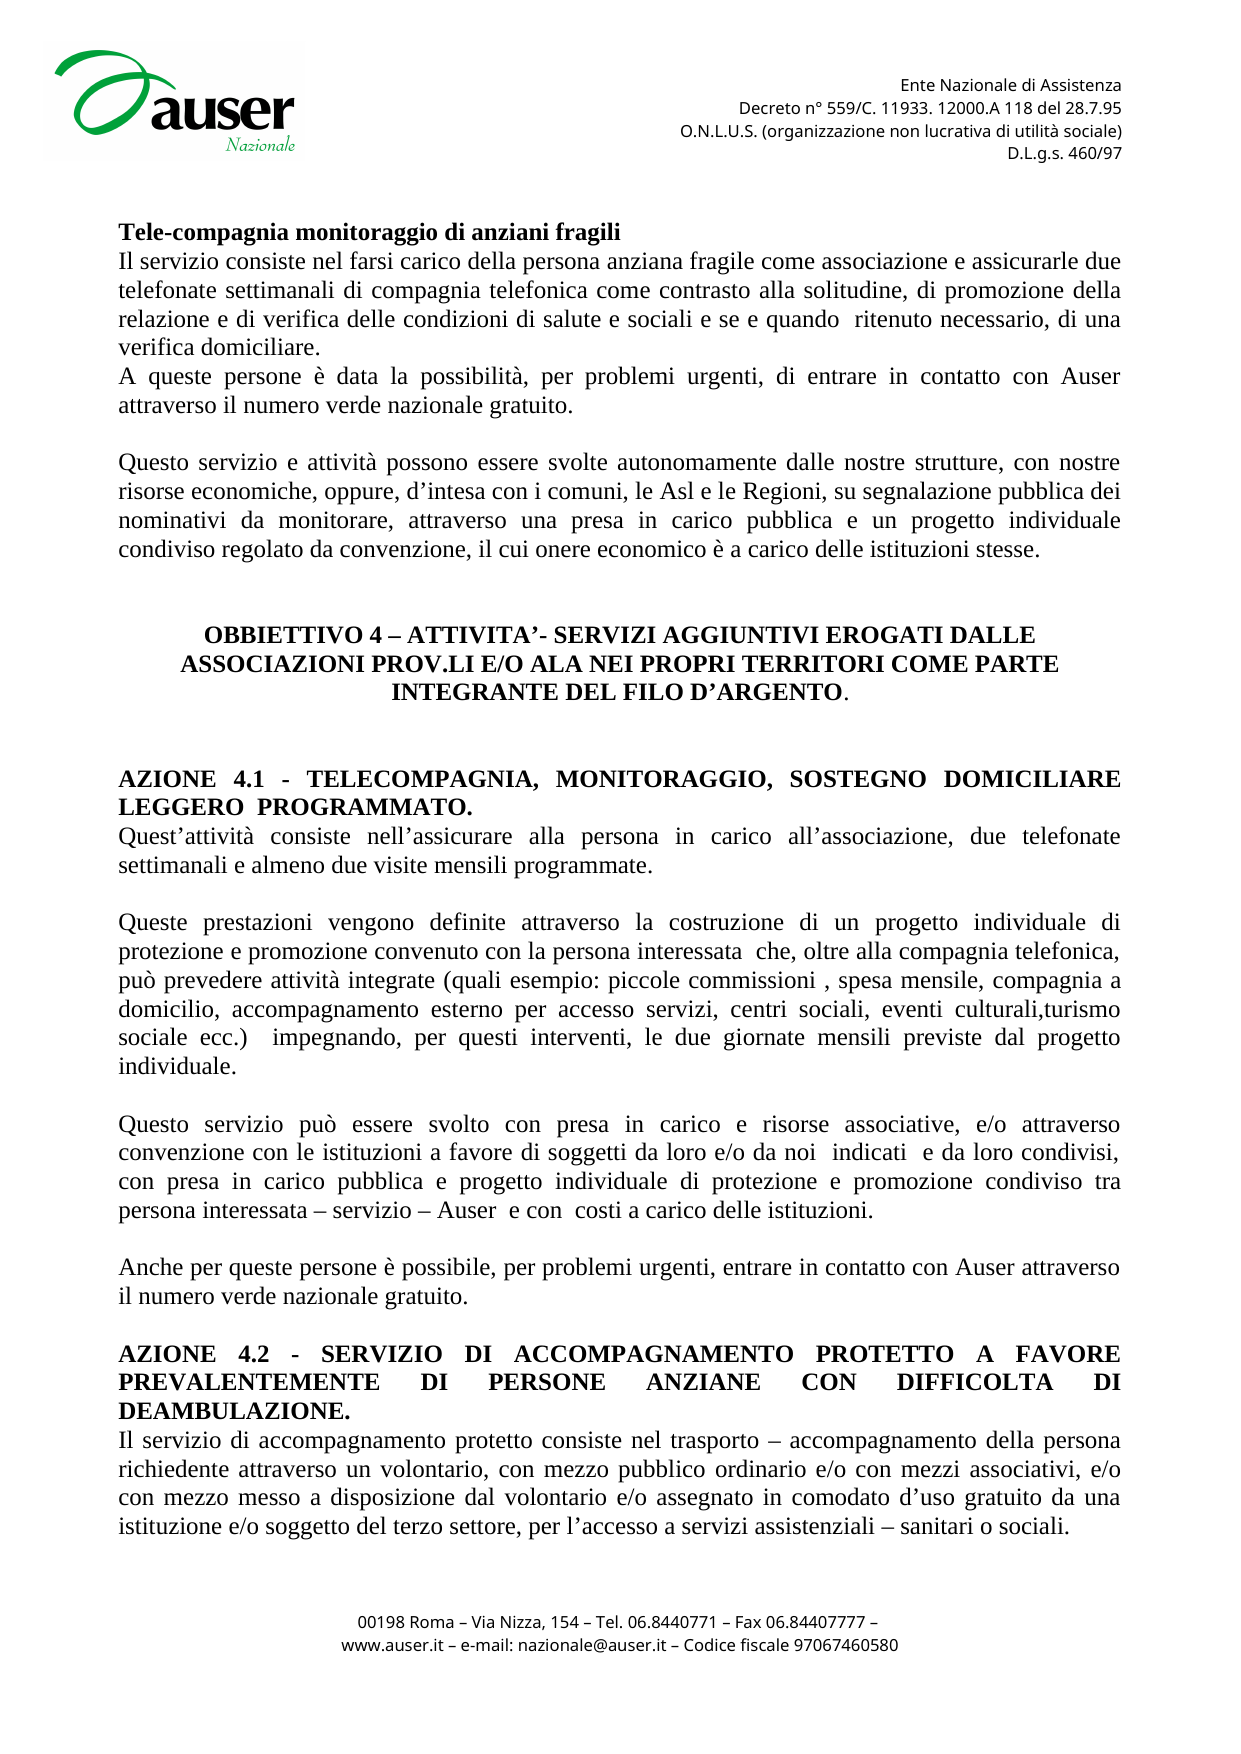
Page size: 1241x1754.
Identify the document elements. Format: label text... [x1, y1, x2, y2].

text Tele-compagnia monitoraggio di anziani fragili [118, 217, 1122, 246]
text AZIONE 4.2 - SERVIZIO DI ACCOMPAGNAMENTO PROTETTO A FAVORE PREVALENTEMENTE DI PERSONE ANZIANE CON DIFFICOLTA DI DEAMBULAZIONE. [118, 1339, 1122, 1425]
text Questo servizio e attività possono essere svolte autonomamente dalle nostre strutture, con nostre risorse economiche, oppure, d’intesa con i comuni, le Asl e le Regioni, su segnalazione pubblica dei nominativi da monitorare, attraverso una presa in carico pubblica e un progetto individuale condiviso regolato da convenzione, il cui onere economico è a carico delle istituzioni stesse. [118, 447, 1122, 562]
text A queste persone è data la possibilità, per problemi urgenti, di entrare in contatto con Auser attraverso il numero verde nazionale gratuito. [118, 361, 1122, 419]
picture [43, 41, 306, 161]
text Questo servizio può essere svolto con presa in carico e risorse associative, e/o attraverso convenzione con le istituzioni a favore di soggetti da loro e/o da noi indicati e da loro condivisi, con presa in carico pubblica e progetto individuale di protezione e promozione condiviso tra persona interessata – servizio – Auser e con costi a carico delle istituzioni. [118, 1109, 1122, 1224]
text AZIONE 4.1 - TELECOMPAGNIA, MONITORAGGIO, SOSTEGNO DOMICILIARE LEGGERO PROGRAMMATO. [118, 764, 1122, 821]
text OBBIETTIVO 4 – ATTIVITA’- SERVIZI AGGIUNTIVI EROGATI DALLE ASSOCIAZIONI PROV.LI E/O ALA NEI PROPRI TERRITORI COME PARTE INTEGRANTE DEL FILO D’ARGENTO. [118, 620, 1122, 706]
text Anche per queste persone è possibile, per problemi urgenti, entrare in contatto con Auser attraverso il numero verde nazionale gratuito. [118, 1252, 1122, 1310]
text Queste prestazioni vengono definite attraverso la costruzione di un progetto individuale di protezione e promozione convenuto con la persona interessata che, oltre alla compagnia telefonica, può prevedere attività integrate (quali esempio: piccole commissioni , spesa mensile, compagnia a domicilio, accompagnamento esterno per accesso servizi, centri sociali, eventi culturali,turismo sociale ecc.) impegnando, per questi interventi, le due giornate mensili previste dal progetto individuale. [118, 907, 1122, 1080]
text Il servizio di accompagnamento protetto consiste nel trasporto – accompagnamento della persona richiedente attraverso un volontario, con mezzo pubblico ordinario e/o con mezzi associativi, e/o con mezzo messo a disposizione dal volontario e/o assegnato in comodato d’uso gratuito da una istituzione e/o soggetto del terzo settore, per l’accesso a servizi assistenziali – sanitari o sociali. [118, 1425, 1122, 1540]
text Quest’attività consiste nell’assicurare alla persona in carico all’associazione, due telefonate settimanali e almeno due visite mensili programmate. [118, 821, 1122, 879]
text Il servizio consiste nel farsi carico della persona anziana fragile come associazione e assicurarle due telefonate settimanali di compagnia telefonica come contrasto alla solitudine, di promozione della relazione e di verifica delle condizioni di salute e sociali e se e quando ritenuto necessario, di una verifica domiciliare. [118, 246, 1122, 361]
